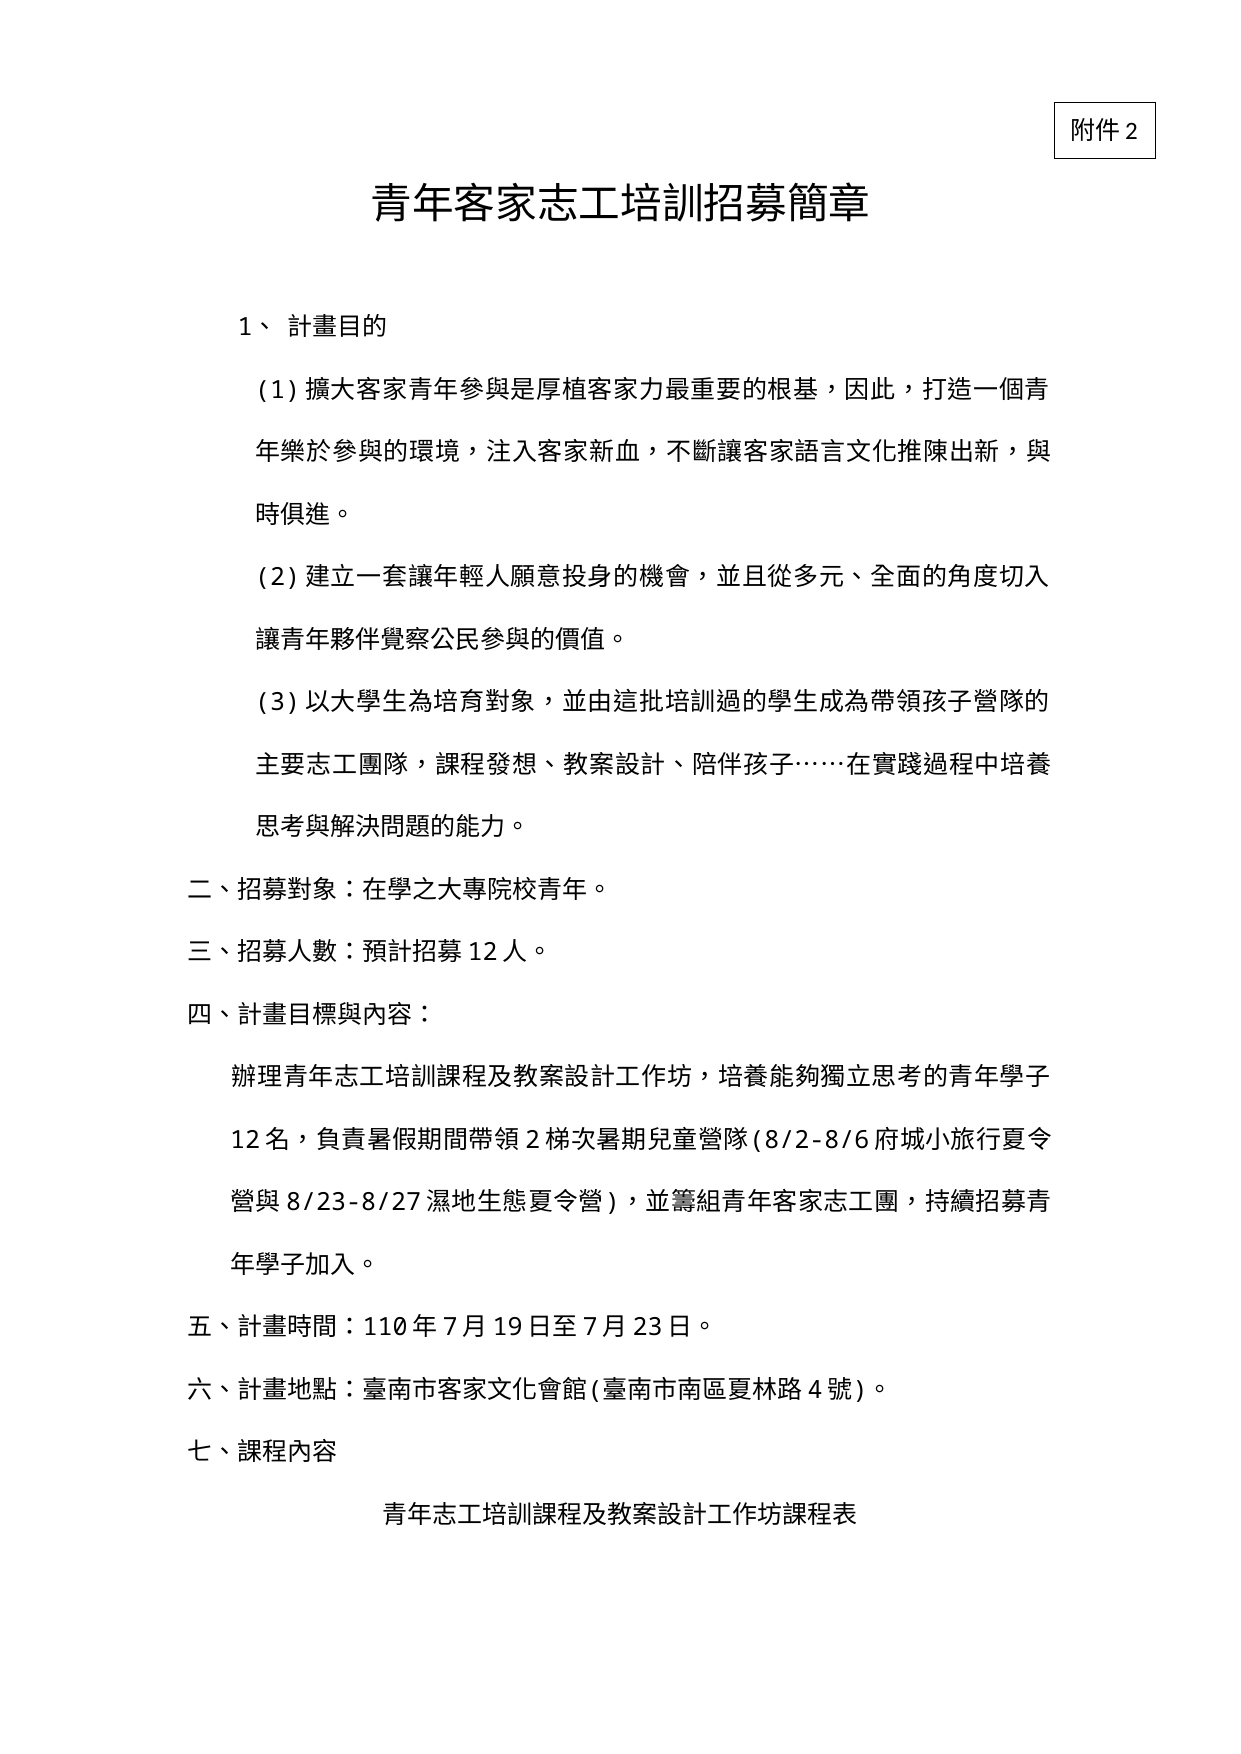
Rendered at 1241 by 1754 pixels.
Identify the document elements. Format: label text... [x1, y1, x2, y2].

text 四、計畫目標與內容： [187, 971, 1053, 1033]
list 計畫目的 [237, 283, 1053, 346]
text 二、招募對象：在學之大專院校青年。 [187, 846, 1053, 908]
list 以大學生為培育對象，並由這批培訓過的學生成為帶領孩子營隊的主要志工團隊，課程發想、教案設計、陪伴孩子……在實踐過程中培養思考與解決問題的能力。 [255, 658, 1053, 846]
text 青年志工培訓課程及教案設計工作坊課程表 [187, 1471, 1053, 1533]
text 三、招募人數：預計招募12人。 [187, 908, 1053, 971]
text 附件2 [1070, 111, 1140, 147]
text [1055, 103, 1155, 158]
text 青年客家志工培訓招募簡章 [187, 158, 1053, 221]
text 七、課程內容 [187, 1408, 1053, 1471]
text 辦理青年志工培訓課程及教案設計工作坊，培養能夠獨立思考的青年學子12名，負責暑假期間帶領2梯次暑期兒童營隊(8/2-8/6府城小旅行夏令營與8/23-8/27濕地生態夏令營)，並籌組青年客家志工團，持續招募青年學子加入。 [230, 1033, 1053, 1283]
list 建立一套讓年輕人願意投身的機會，並且從多元、全面的角度切入讓青年夥伴覺察公民參與的價值。 [255, 533, 1053, 658]
list 擴大客家青年參與是厚植客家力最重要的根基，因此，打造一個青年樂於參與的環境，注入客家新血，不斷讓客家語言文化推陳出新，與時俱進。 [255, 346, 1053, 533]
text 五、計畫時間：110年7月19日至7月23日。 [187, 1283, 1053, 1346]
text 六、計畫地點：臺南市客家文化會館(臺南市南區夏林路4號)。 [187, 1346, 1053, 1408]
